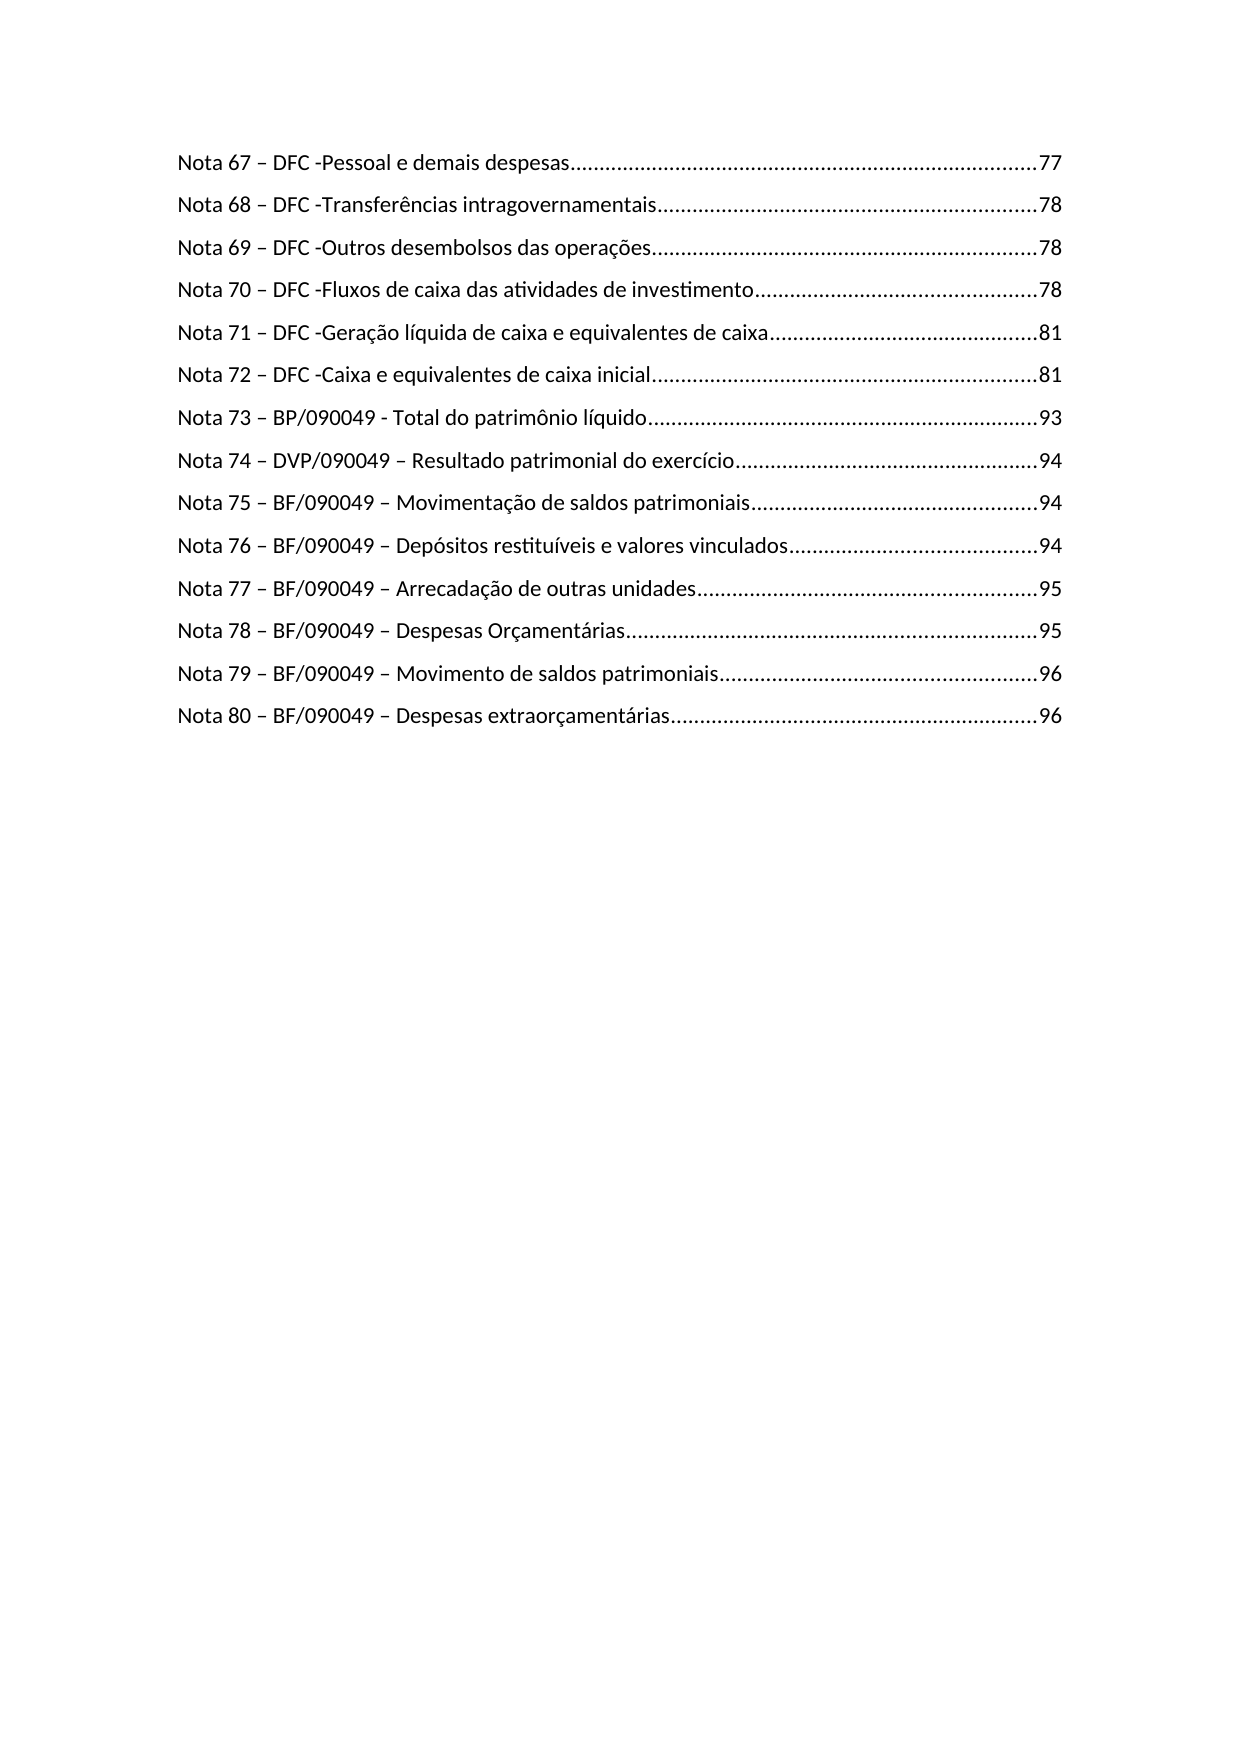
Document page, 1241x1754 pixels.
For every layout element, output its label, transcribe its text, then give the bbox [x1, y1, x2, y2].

text Nota 79 – BF/090049 – Movimento de saldos patrimoniais 96 [177, 659, 1063, 687]
text Nota 74 – DVP/090049 – Resultado patrimonial do exercício 94 [177, 446, 1063, 474]
text Nota 70 – DFC -Fluxos de caixa das atividades de investimento 78 [177, 275, 1063, 303]
text Nota 68 – DFC -Transferências intragovernamentais 78 [177, 190, 1063, 218]
text Nota 73 – BP/090049 - Total do patrimônio líquido 93 [177, 403, 1063, 431]
text Nota 67 – DFC -Pessoal e demais despesas 77 [177, 148, 1063, 176]
text Nota 77 – BF/090049 – Arrecadação de outras unidades 95 [177, 574, 1063, 602]
text Nota 69 – DFC -Outros desembolsos das operações 78 [177, 233, 1063, 261]
text Nota 76 – BF/090049 – Depósitos restituíveis e valores vinculados 94 [177, 531, 1063, 559]
text Nota 80 – BF/090049 – Despesas extraorçamentárias 96 [177, 701, 1063, 729]
text Nota 71 – DFC -Geração líquida de caixa e equivalentes de caixa 81 [177, 318, 1063, 346]
text Nota 72 – DFC -Caixa e equivalentes de caixa inicial 81 [177, 361, 1063, 389]
text Nota 78 – BF/090049 – Despesas Orçamentárias 95 [177, 616, 1063, 644]
text Nota 75 – BF/090049 – Movimentação de saldos patrimoniais 94 [177, 488, 1063, 516]
